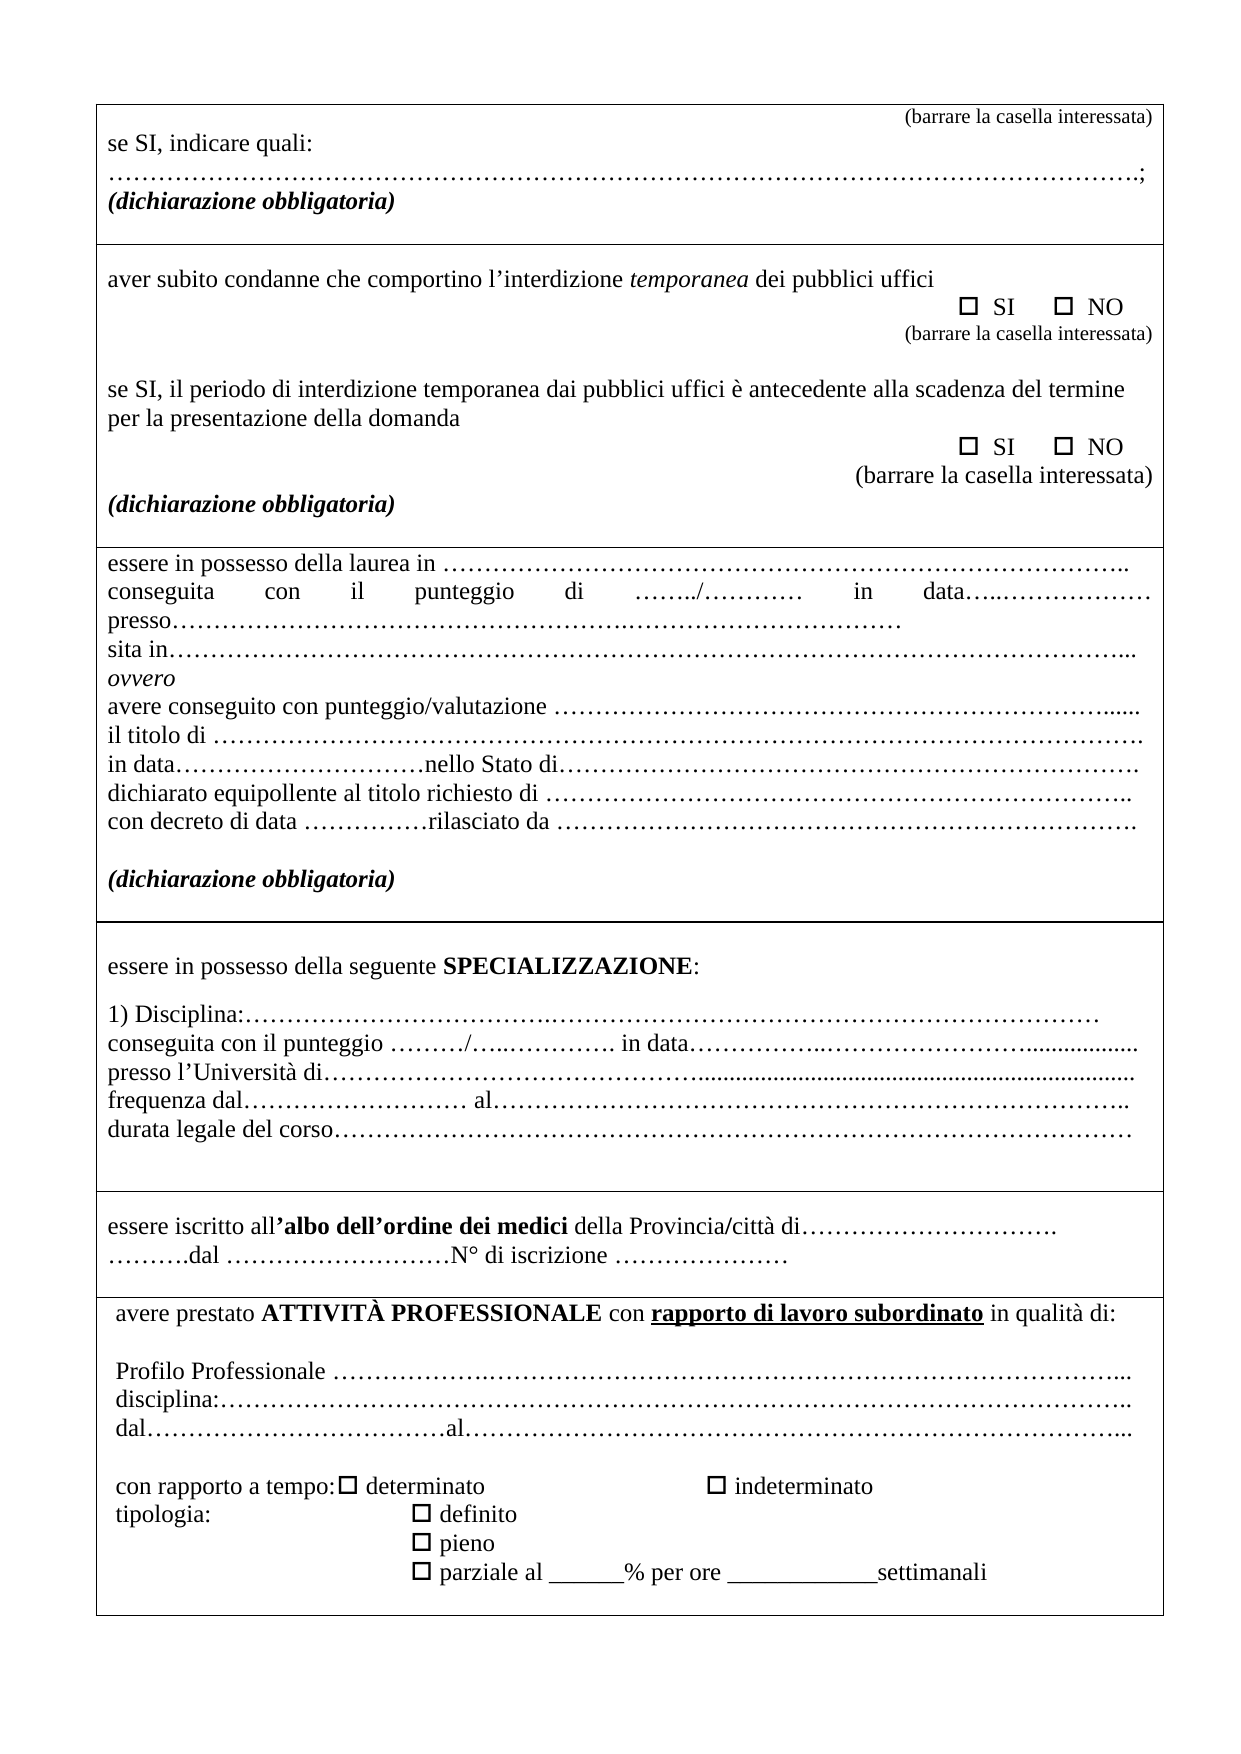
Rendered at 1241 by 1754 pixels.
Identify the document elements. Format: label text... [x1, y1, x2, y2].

table_cell [73, 104, 96, 243]
table_cell [73, 244, 96, 547]
table_cell aver subito condanne che comportino l’interdizione temporanea dei pubblici uffici  SI  NO (barrare la casella interessata) se SI, il periodo di interdizione temporanea dai pubblici uffici è antecedente alla scadenza del termine per la presentazione della domanda  SI  NO (barrare la casella interessata) (dichiarazione obbligatoria) [97, 245, 1163, 547]
table_cell essere in possesso della laurea in ……………………………………………………………………….. conseguita con il punteggio di ……../………… in data…..………………presso……………………………………………….…………………………… sita in……………………………………………………………………………………………………... ovvero avere conseguito con punteggio/valutazione …………………………………………………………...... il titolo di …………………………………………………………………………………………………. in data…………………………nello Stato di……………………………………………………………. dichiarato equipollente al titolo richiesto di …………………………………………………………….. con decreto di data ……………rilasciato da ……………………………………………………………. (dichiarazione obbligatoria) [97, 548, 1163, 921]
table_cell [73, 1191, 96, 1297]
table_cell [73, 921, 96, 1191]
table_cell essere in possesso della seguente SPECIALIZZAZIONE: 1) Disciplina:……………………………….………………………………………………………… conseguita con il punteggio ………/…..…………. in data……………..…………………….................. presso l’Università di………………………………………...................................................................... frequenza dal……………………… al………………………………………………………………….. durata legale del corso…………………………………………………………………………………… [97, 923, 1163, 1191]
table_cell essere iscritto all’albo dell’ordine dei medici della Provincia/città di………………………….……….dal ………………………N° di iscrizione ………………… [97, 1192, 1163, 1297]
table_cell (barrare la casella interessata) se SI, indicare quali: …………………………………………………………………………………………………………….; (dichiarazione obbligatoria) [97, 105, 1163, 243]
table_cell avere prestato ATTIVITÀ PROFESSIONALE con rapporto di lavoro subordinato in qualità di: Profilo Professionale ……………….…………………………………………………………………... disciplina:……………………………………………………………………………………………….. dal………………………………al……………………………………………………………………... con rapporto a tempo:  determinato  indeterminato tipologia:  definito  pieno  parziale al ______% per ore ____________settimanali [97, 1298, 1163, 1614]
table_cell [73, 547, 96, 921]
table_cell [73, 1297, 96, 1614]
